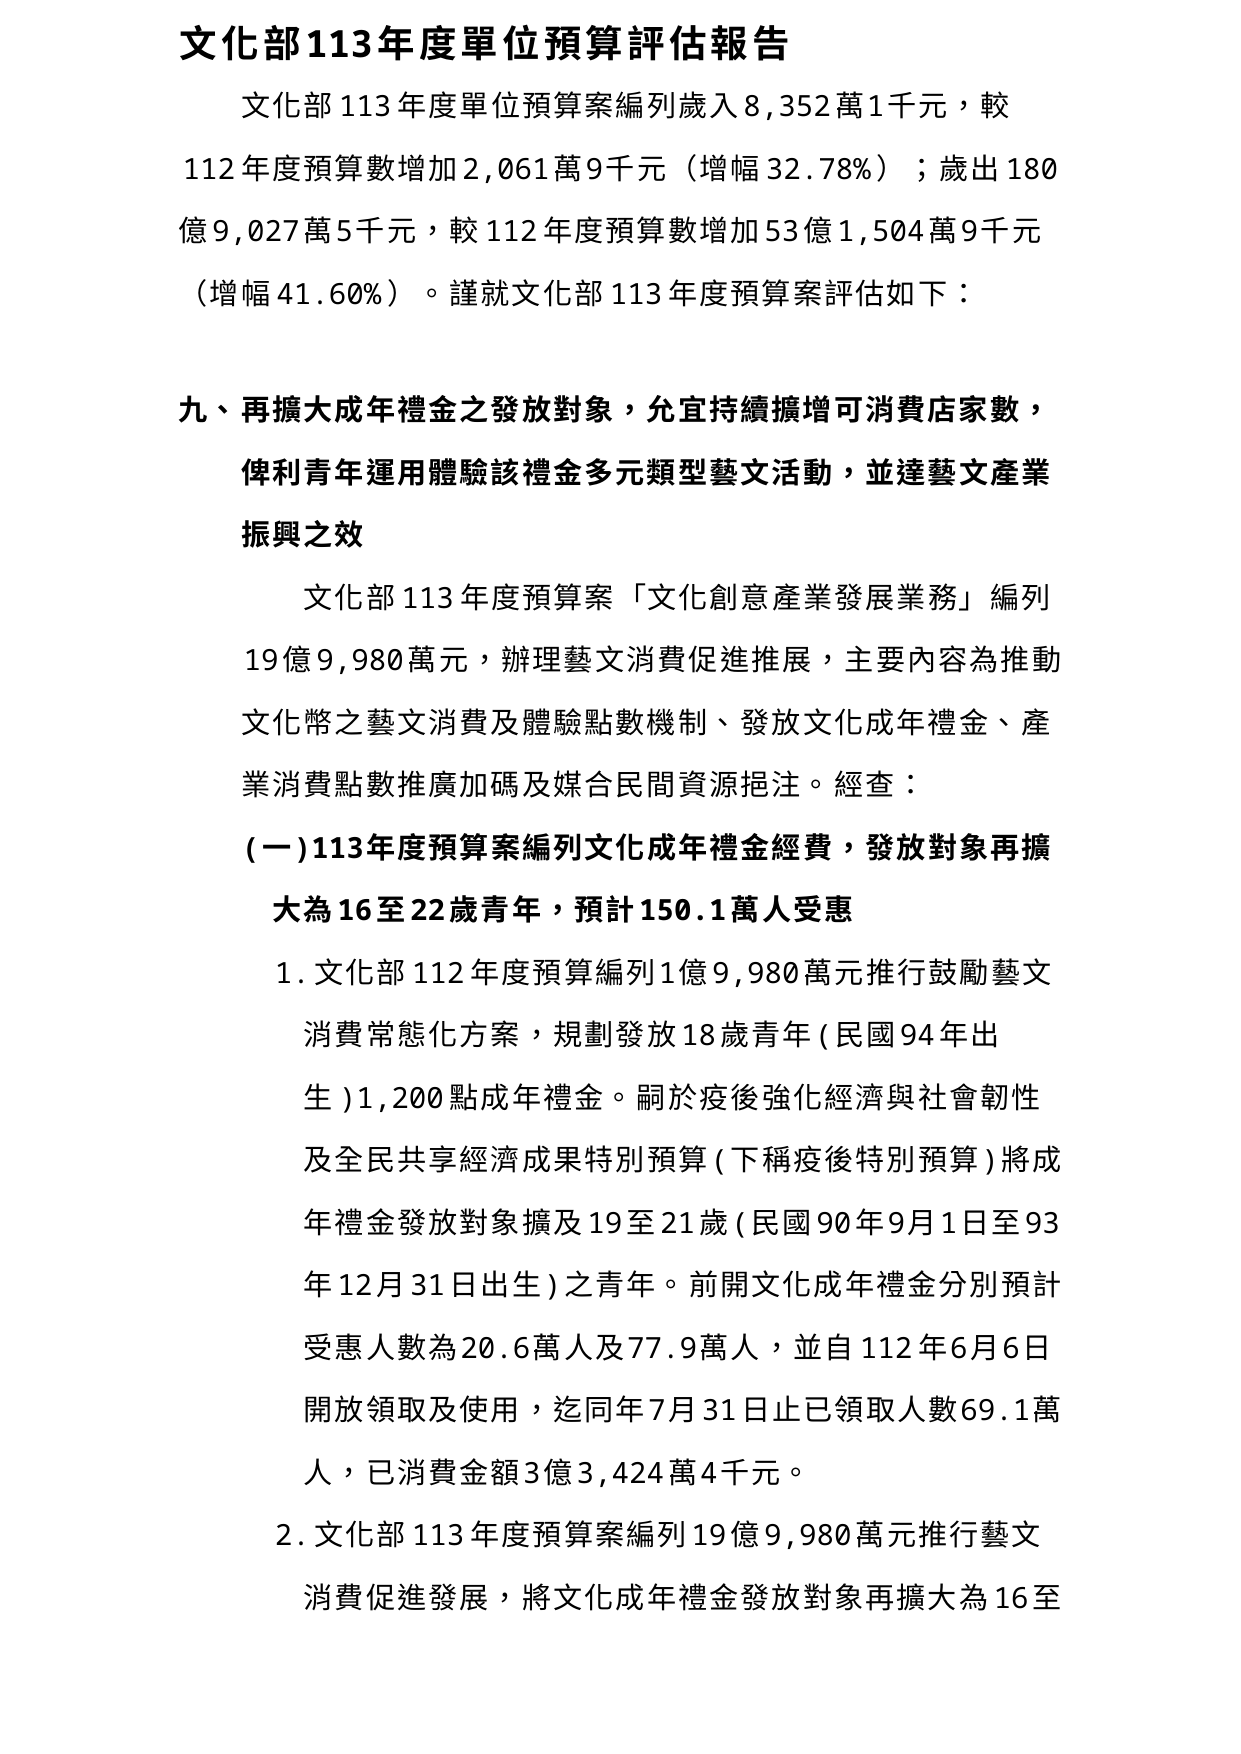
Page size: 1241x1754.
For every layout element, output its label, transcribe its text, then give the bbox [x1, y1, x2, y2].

text 文化部113年度預算案「文化創意產業發展業務」編列19億9,980萬元，辦理藝文消費促進推展，主要內容為推動文化幣之藝文消費及體驗點數機制、發放文化成年禮金、產業消費點數推廣加碼及媒合民間資源挹注。經查： [236, 554, 1063, 804]
text (一)113年度預算案編列文化成年禮金經費，發放對象再擴大為16至22歲青年，預計150.1萬人受惠 [236, 804, 1063, 929]
text 文化部113年度單位預算評估報告 [177, 0, 1063, 62]
text 2.文化部113年度預算案編列19億9,980萬元推行藝文消費促進發展，將文化成年禮金發放對象再擴大為16至 [266, 1491, 1063, 1616]
text 九、再擴大成年禮金之發放對象，允宜持續擴增可消費店家數，俾利青年運用體驗該禮金多元類型藝文活動，並達藝文產業振興之效 [177, 366, 1063, 554]
text 文化部113年度單位預算案編列歲入8,352萬1千元，較112年度預算數增加2,061萬9千元（增幅32.78%）；歲出180億9,027萬5千元，較112年度預算數增加53億1,504萬9千元（增幅41.60%）。謹就文化部113年度預算案評估如下： [177, 62, 1063, 312]
text 1.文化部112年度預算編列1億9,980萬元推行鼓勵藝文消費常態化方案，規劃發放18歲青年(民國94年出生)1,200點成年禮金。嗣於疫後強化經濟與社會韌性及全民共享經濟成果特別預算(下稱疫後特別預算)將成年禮金發放對象擴及19至21歲(民國90年9月1日至93年12月31日出生)之青年。前開文化成年禮金分別預計受惠人數為20.6萬人及77.9萬人，並自112年6月6日開放領取及使用，迄同年7月31日止已領取人數69.1萬人，已消費金額3億3,424萬4千元。 [266, 929, 1063, 1491]
